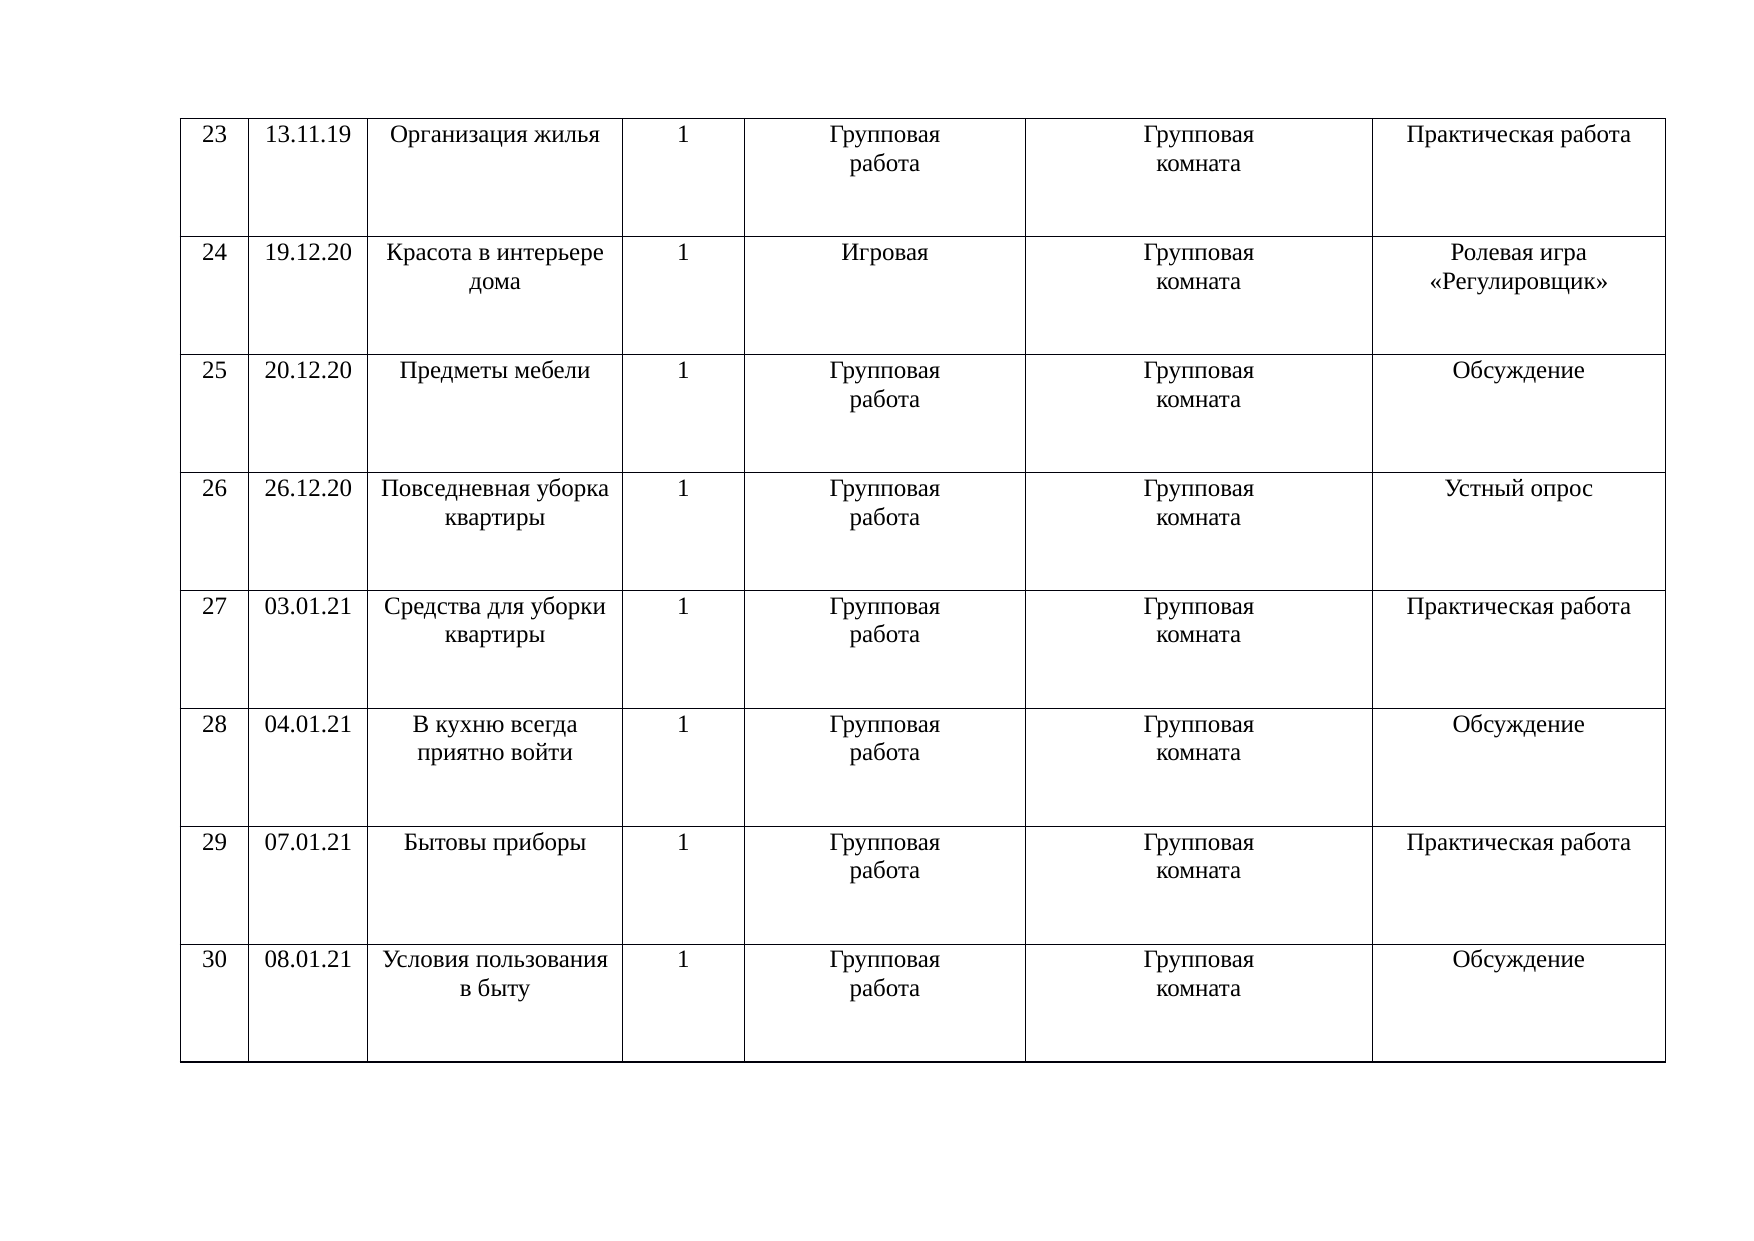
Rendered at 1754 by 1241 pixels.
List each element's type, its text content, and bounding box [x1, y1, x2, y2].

table_cell 1 [623, 591, 744, 708]
table_cell Групповая работа [745, 827, 1025, 943]
table_cell 03.01.21 [249, 591, 367, 708]
table_cell 1 [623, 119, 744, 236]
table_cell 1 [623, 237, 744, 354]
table_cell Групповая комната [1026, 237, 1372, 354]
table_cell Красота в интерьере дома [368, 237, 622, 354]
table_cell Групповая комната [1026, 591, 1372, 708]
table_cell 28 [181, 709, 248, 826]
table_cell Игровая [745, 237, 1025, 354]
table_cell 1 [623, 709, 744, 826]
table_cell Групповая работа [745, 591, 1025, 708]
table_cell Практическая работа [1373, 119, 1665, 236]
table_cell Обсуждение [1373, 709, 1665, 826]
table_cell Групповая работа [745, 473, 1025, 590]
table_cell 13.11.19 [249, 119, 367, 236]
table_cell 29 [181, 827, 248, 943]
table_cell Групповая комната [1026, 709, 1372, 826]
table_cell 1 [623, 355, 744, 472]
table_cell 20.12.20 [249, 355, 367, 472]
table_cell Средства для уборки квартиры [368, 591, 622, 708]
table_cell Ролевая игра «Регулировщик» [1373, 237, 1665, 354]
table_cell 1 [623, 945, 744, 1061]
table_cell 30 [181, 945, 248, 1061]
table_cell Групповая комната [1026, 827, 1372, 943]
table_cell В кухню всегда приятно войти [368, 709, 622, 826]
table_cell Бытовы приборы [368, 827, 622, 943]
table_cell Предметы мебели [368, 355, 622, 472]
table_cell Групповая комната [1026, 473, 1372, 590]
table_cell Групповая работа [745, 709, 1025, 826]
table_cell Групповая работа [745, 355, 1025, 472]
table_cell Повседневная уборка квартиры [368, 473, 622, 590]
table_cell 26 [181, 473, 248, 590]
table_cell Устный опрос [1373, 473, 1665, 590]
table_cell Групповая работа [745, 119, 1025, 236]
table_cell Организация жилья [368, 119, 622, 236]
table_cell 26.12.20 [249, 473, 367, 590]
table_cell 08.01.21 [249, 945, 367, 1061]
table_cell 24 [181, 237, 248, 354]
table_cell Групповая комната [1026, 355, 1372, 472]
table_cell 1 [623, 827, 744, 943]
table_cell Практическая работа [1373, 591, 1665, 708]
table_cell Условия пользования в быту [368, 945, 622, 1061]
table_cell Обсуждение [1373, 355, 1665, 472]
table_cell Практическая работа [1373, 827, 1665, 943]
table_cell 23 [181, 119, 248, 236]
table_cell 27 [181, 591, 248, 708]
table_cell Групповая работа [745, 945, 1025, 1061]
table_cell 19.12.20 [249, 237, 367, 354]
table_cell 04.01.21 [249, 709, 367, 826]
table_cell 07.01.21 [249, 827, 367, 943]
table_cell 25 [181, 355, 248, 472]
table_cell Групповая комната [1026, 119, 1372, 236]
table_cell Обсуждение [1373, 945, 1665, 1061]
table_cell 1 [623, 473, 744, 590]
table_cell Групповая комната [1026, 945, 1372, 1061]
